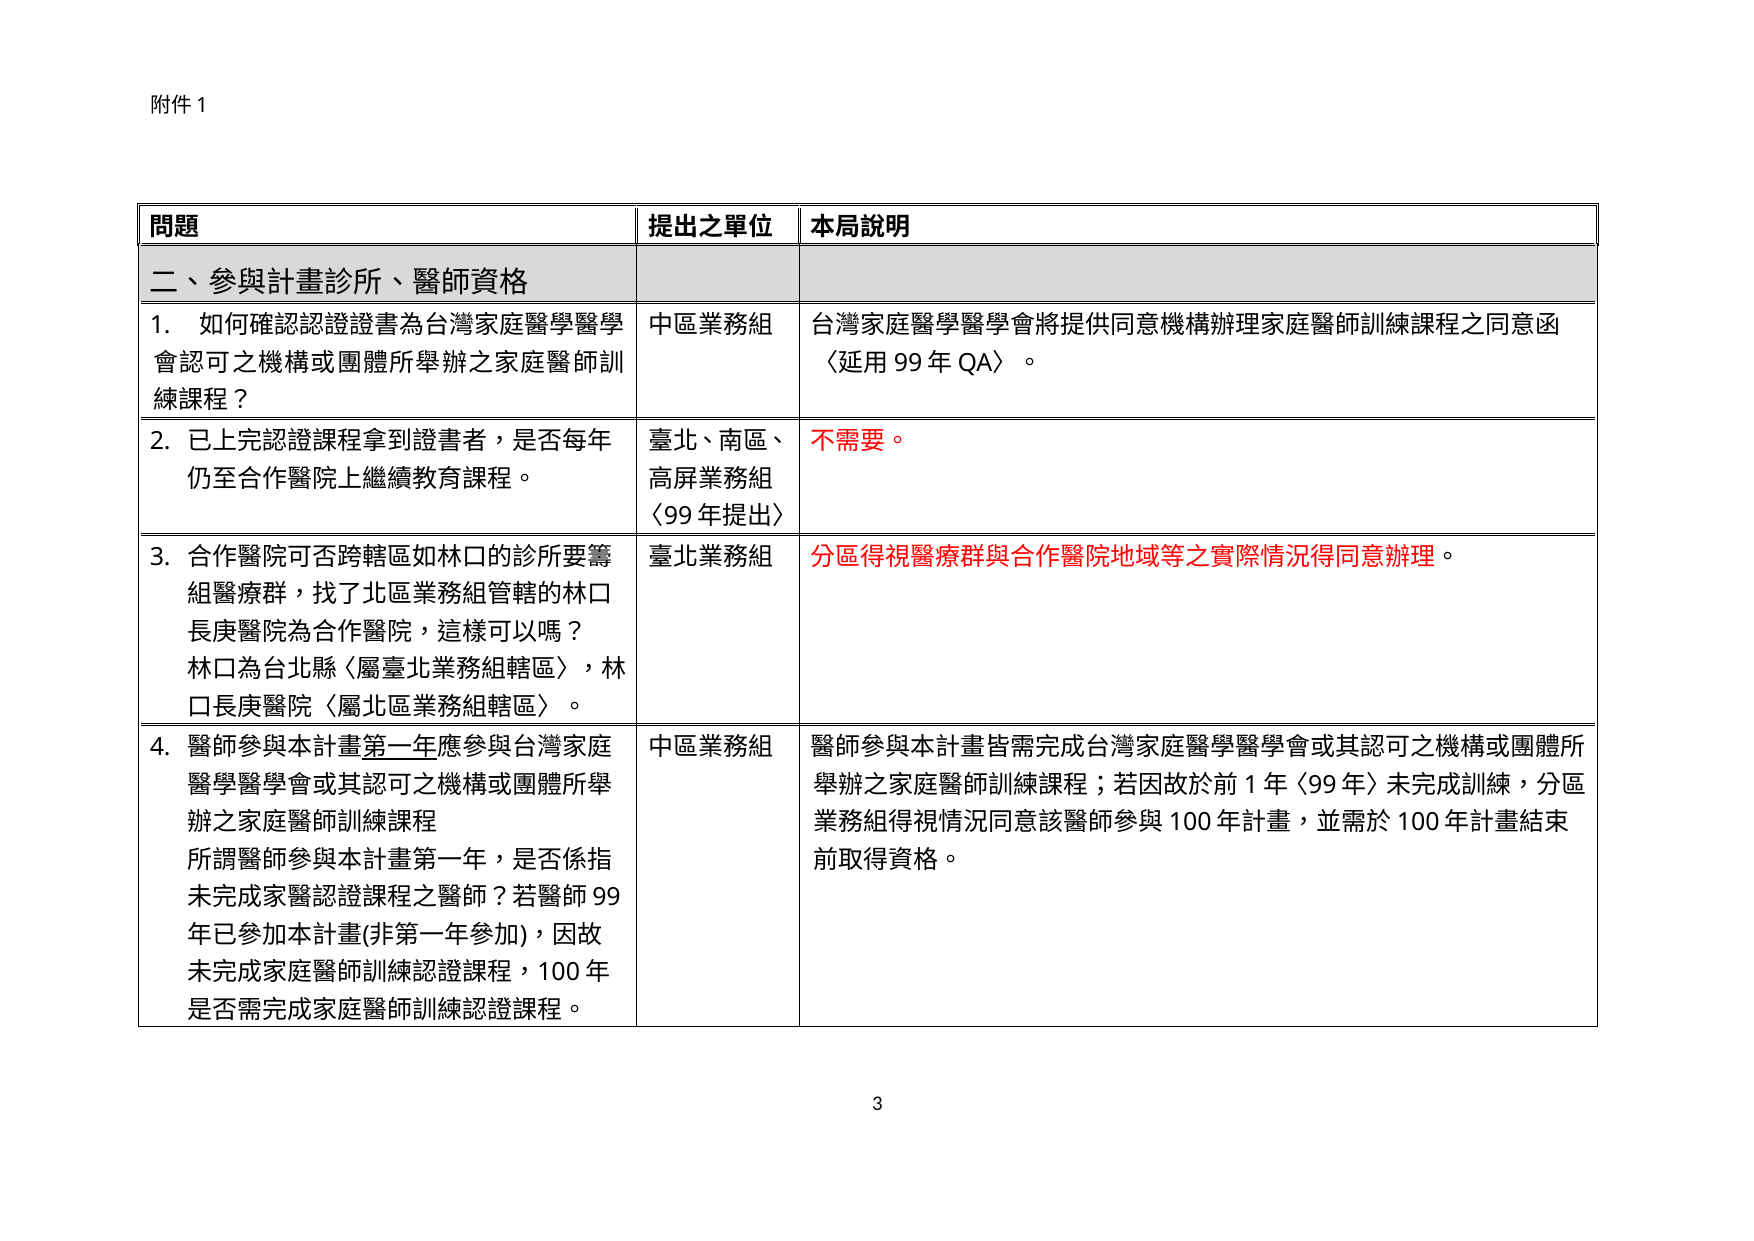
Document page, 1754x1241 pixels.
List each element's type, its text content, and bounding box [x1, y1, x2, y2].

table_cell 中區業務組 [637, 304, 799, 417]
table_cell 臺北、南區、高屏業務組〈99年提出〉 [637, 420, 799, 532]
table_cell 臺北業務組 [637, 536, 799, 723]
table_cell 醫師參與本計畫皆需完成台灣家庭醫學醫學會或其認可之機構或團體所舉辦之家庭醫師訓練課程；若因故於前1年〈99年〉未完成訓練，分區業務組得視情況同意該醫師參與100年計畫，並需於100年計畫結束前取得資格。 [800, 723, 1597, 1026]
table_cell 不需要。 [800, 417, 1597, 532]
table_cell [637, 246, 799, 301]
table_header 問題 [140, 204, 637, 243]
table_header 本局說明 [799, 206, 1596, 243]
table_cell 台灣家庭醫學醫學會將提供同意機構辦理家庭醫師訓練課程之同意函〈延用99年QA〉。 [800, 301, 1597, 417]
table_cell 合作醫院可否跨轄區如林口的診所要籌組醫療群，找了北區業務組管轄的林口長庚醫院為合作醫院，這樣可以嗎？ 林口為台北縣〈屬臺北業務組轄區〉，林口長庚醫院〈屬北區業務組轄區〉。 [139, 533, 636, 723]
table_header 提出之單位 [637, 206, 799, 243]
table_cell [800, 243, 1597, 301]
table_cell 分區得視醫療群與合作醫院地域等之實際情況得同意辦理。 [800, 533, 1597, 723]
table_cell 二、參與計畫診所、醫師資格 [139, 243, 636, 301]
table_cell 如何確認認證證書為台灣家庭醫學醫學會認可之機構或團體所舉辦之家庭醫師訓練課程？ [139, 301, 636, 417]
table_cell 中區業務組 [637, 726, 799, 1026]
table_cell 醫師參與本計畫第一年應參與台灣家庭醫學醫學會或其認可之機構或團體所舉辦之家庭醫師訓練課程 所謂醫師參與本計畫第一年，是否係指未完成家醫認證課程之醫師？若醫師99年已參加本計畫(非第一年參加)，因故未完成家庭醫師訓練認證課程，100年是否需完成家庭醫師訓練認證課程。 [139, 723, 636, 1026]
table_cell 已上完認證課程拿到證書者，是否每年仍至合作醫院上繼續教育課程。 [139, 417, 636, 532]
